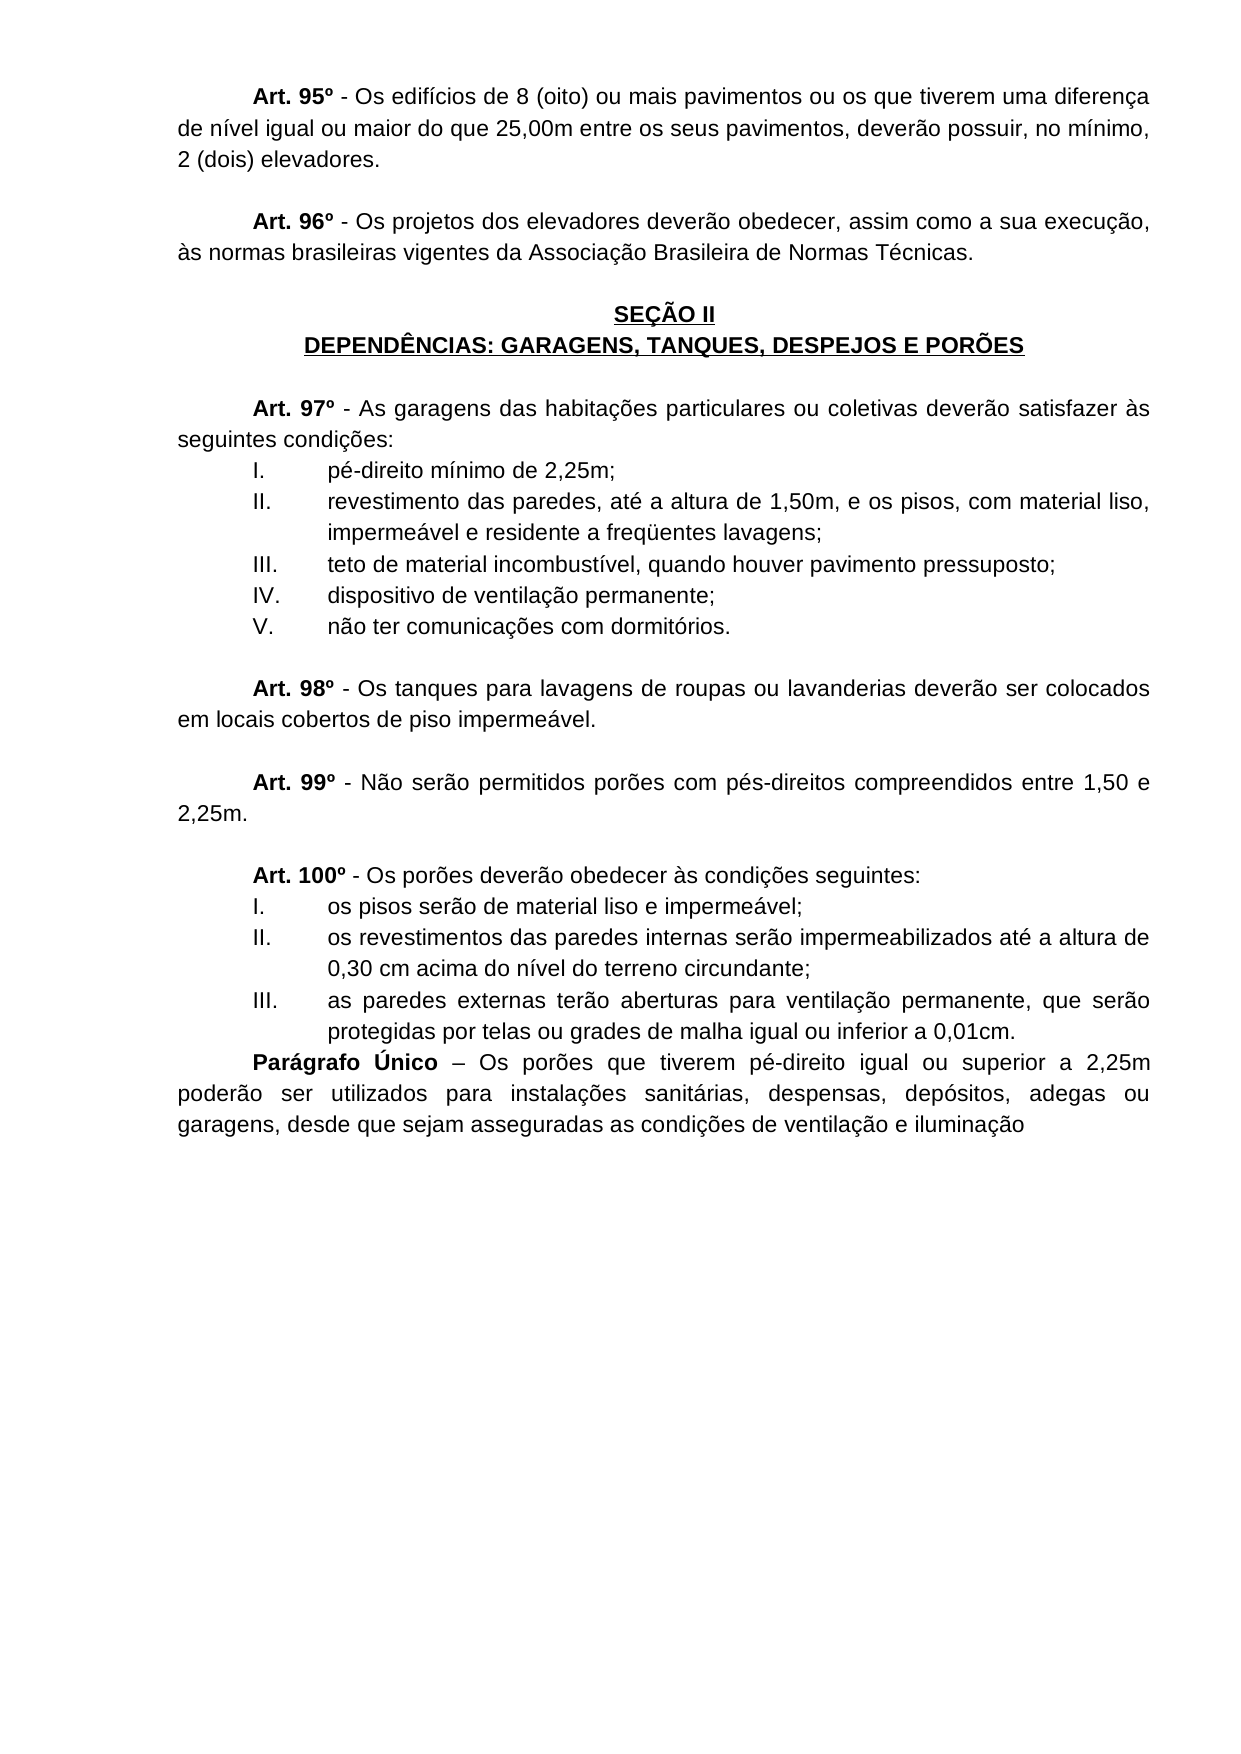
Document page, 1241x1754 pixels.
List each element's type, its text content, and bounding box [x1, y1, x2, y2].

list os pisos serão de material liso e impermeável; [252, 892, 1152, 919]
list dispositivo de ventilação permanente; [252, 581, 1152, 608]
text DEPENDÊNCIAS: GARAGENS, TANQUES, DESPEJOS E PORÕES [177, 332, 1152, 359]
list os revestimentos das paredes internas serão impermeabilizados até a altura de 0,30 cm acima do nível do terreno circundante; [252, 924, 1152, 982]
text Parágrafo Único – Os porões que tiverem pé-direito igual ou superior a 2,25m poderão ser utilizados para instalações sanitárias, despensas, depósitos, adegas ou garagens, desde que sejam asseguradas as condições de ventilação e iluminação [177, 1048, 1152, 1138]
text SEÇÃO II [177, 301, 1152, 328]
text Art. 100º - Os porões deverão obedecer às condições seguintes: [177, 861, 1152, 888]
text Art. 96º - Os projetos dos elevadores deverão obedecer, assim como a sua execução, às normas brasileiras vigentes da Associação Brasileira de Normas Técnicas. [177, 207, 1152, 266]
text Art. 99º - Não serão permitidos porões com pés-direitos compreendidos entre 1,50 e 2,25m. [177, 768, 1152, 826]
list pé-direito mínimo de 2,25m; [252, 456, 1152, 483]
list as paredes externas terão aberturas para ventilação permanente, que serão protegidas por telas ou grades de malha igual ou inferior a 0,01cm. [252, 986, 1152, 1044]
text Art. 95º - Os edifícios de 8 (oito) ou mais pavimentos ou os que tiverem uma diferença de nível igual ou maior do que 25,00m entre os seus pavimentos, deverão possuir, no mínimo, 2 (dois) elevadores. [177, 83, 1152, 172]
list não ter comunicações com dormitórios. [252, 612, 1152, 639]
text Art. 98º - Os tanques para lavagens de roupas ou lavanderias deverão ser colocados em locais cobertos de piso impermeável. [177, 674, 1152, 733]
list teto de material incombustível, quando houver pavimento pressuposto; [252, 550, 1152, 577]
text Art. 97º - As garagens das habitações particulares ou coletivas deverão satisfazer às seguintes condições: [177, 394, 1152, 452]
list revestimento das paredes, até a altura de 1,50m, e os pisos, com material liso, impermeável e residente a freqüentes lavagens; [252, 488, 1152, 546]
